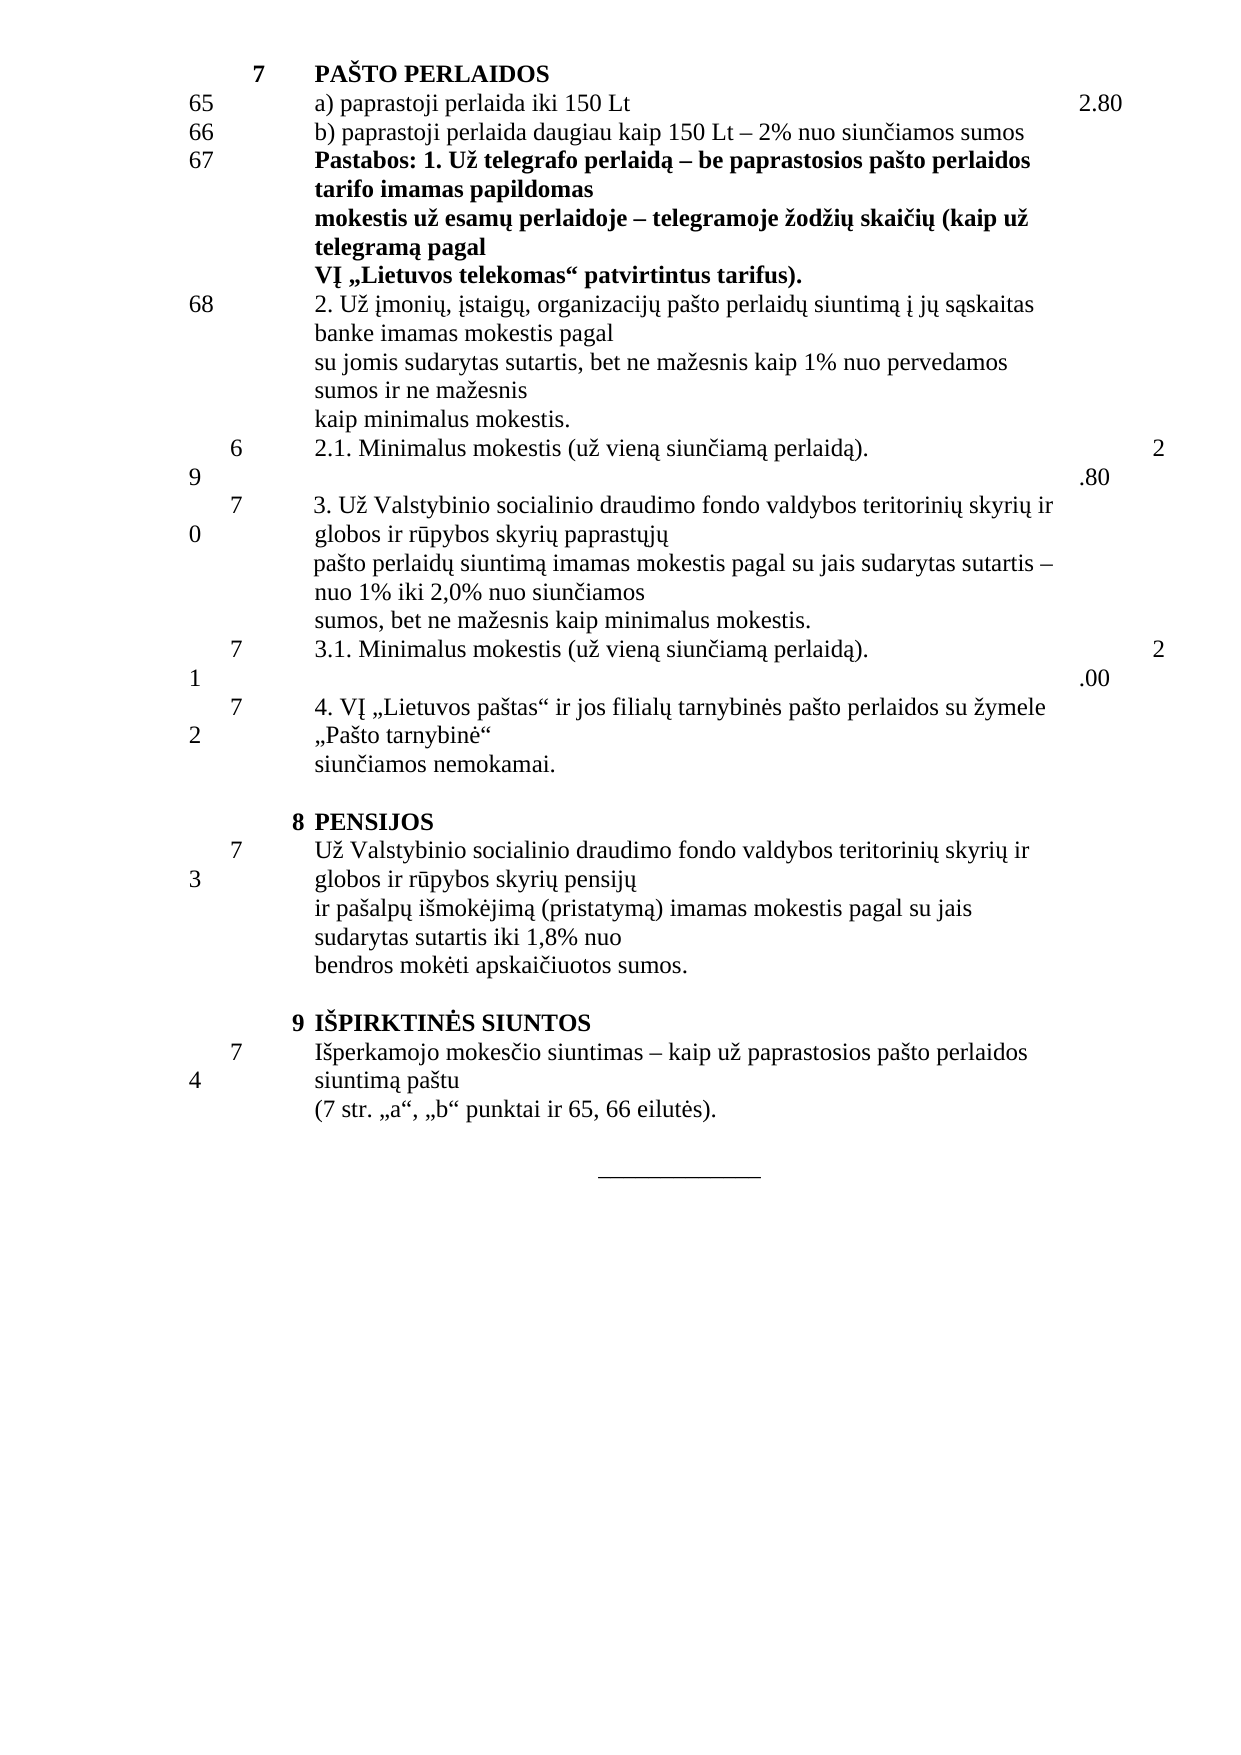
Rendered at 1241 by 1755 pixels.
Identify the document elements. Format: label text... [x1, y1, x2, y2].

table_cell [241, 1094, 303, 1123]
table_cell 2. Už įmonių, įstaigų, organizacijų pašto perlaidų siuntimą į jų sąskaitas banke imamas mokestis pagal [303, 289, 1067, 347]
table_cell [177, 605, 241, 634]
table_cell b) paprastoji perlaida daugiau kaip 150 Lt – 2% nuo siunčiamos sumos [303, 117, 1067, 145]
table_cell 2.80 [1068, 88, 1181, 117]
table_cell [1068, 548, 1181, 605]
table_cell [177, 1008, 241, 1037]
table_cell [177, 203, 241, 260]
table_cell bendros mokėti apskaičiuotos sumos. [303, 950, 1067, 979]
table_cell 73 [177, 835, 241, 893]
table_cell [241, 117, 303, 145]
table_cell [1068, 979, 1181, 1008]
table_cell 65 [177, 88, 241, 117]
table_cell [241, 404, 303, 433]
table_cell [1068, 404, 1181, 433]
table_cell PAŠTO PERLAIDOS [303, 59, 1067, 88]
table_cell [241, 1037, 303, 1094]
table_cell [1068, 117, 1181, 145]
table_cell [241, 203, 303, 260]
table_cell [241, 778, 303, 807]
table_cell [177, 979, 241, 1008]
text _____________ [177, 1152, 1181, 1180]
table_cell 71 [177, 634, 241, 692]
table_cell PENSIJOS [303, 807, 1067, 835]
table_cell 8 [241, 807, 303, 835]
table_cell [177, 404, 241, 433]
table_cell [241, 1123, 303, 1152]
table_cell [1068, 950, 1181, 979]
table_cell [241, 692, 303, 749]
table_cell [177, 1094, 241, 1123]
table_cell [1068, 289, 1181, 347]
table_cell ir pašalpų išmokėjimą (pristatymą) imamas mokestis pagal su jais sudarytas sutartis iki 1,8% nuo [303, 893, 1067, 950]
table_cell IŠPIRKTINĖS SIUNTOS [303, 1008, 1067, 1037]
table_cell [177, 807, 241, 835]
table_cell [177, 893, 241, 950]
table_cell [1068, 260, 1181, 289]
table_cell [303, 979, 1067, 1008]
table_cell [177, 749, 241, 778]
table_cell Pastabos: 1. Už telegrafo perlaidą – be paprastosios pašto perlaidos tarifo imamas papildomas [303, 145, 1067, 203]
table_cell [1068, 1008, 1181, 1037]
table_cell [1068, 692, 1181, 749]
table_cell [1068, 1037, 1181, 1094]
table_cell [241, 548, 303, 605]
table_cell [303, 1123, 1067, 1152]
table_cell [241, 433, 303, 490]
table_cell [177, 950, 241, 979]
table_cell 69 [177, 433, 241, 490]
table_cell kaip minimalus mokestis. [303, 404, 1067, 433]
table_cell 4. VĮ „Lietuvos paštas“ ir jos filialų tarnybinės pašto perlaidos su žymele „Pašto tarnybinė“ [303, 692, 1067, 749]
table_cell [241, 749, 303, 778]
table_cell 67 [177, 145, 241, 203]
table_cell [1068, 145, 1181, 203]
table_cell 2.80 [1068, 433, 1181, 490]
table_cell 3.1. Minimalus mokestis (už vieną siunčiamą perlaidą). [303, 634, 1067, 692]
table_cell 72 [177, 692, 241, 749]
table_cell [241, 289, 303, 347]
table_cell [1068, 1094, 1181, 1123]
table_cell [241, 605, 303, 634]
table_cell 7 [241, 59, 303, 88]
table_cell [177, 1123, 241, 1152]
table_cell [241, 490, 303, 548]
table_cell 9 [241, 1008, 303, 1037]
table_cell [241, 145, 303, 203]
table_cell [241, 88, 303, 117]
table_cell (7 str. „a“, „b“ punktai ir 65, 66 eilutės). [303, 1094, 1067, 1123]
table_cell [241, 950, 303, 979]
table_cell [1068, 203, 1181, 260]
table_cell [1068, 490, 1181, 548]
table_cell 68 [177, 289, 241, 347]
table_cell pašto perlaidų siuntimą imamas mokestis pagal su jais sudarytas sutartis – nuo 1% iki 2,0% nuo siunčiamos [303, 548, 1067, 605]
table_cell 2.00 [1068, 634, 1181, 692]
table_cell [241, 835, 303, 893]
table_cell [1068, 835, 1181, 893]
table_cell 2.1. Minimalus mokestis (už vieną siunčiamą perlaidą). [303, 433, 1067, 490]
table_cell [177, 548, 241, 605]
table_cell 70 [177, 490, 241, 548]
table_cell 3. Už Valstybinio socialinio draudimo fondo valdybos teritorinių skyrių ir globos ir rūpybos skyrių paprastųjų [303, 490, 1067, 548]
table_cell [1068, 778, 1181, 807]
table_cell Už Valstybinio socialinio draudimo fondo valdybos teritorinių skyrių ir globos ir rūpybos skyrių pensijų [303, 835, 1067, 893]
table_cell a) paprastoji perlaida iki 150 Lt [303, 88, 1067, 117]
table_cell mokestis už esamų perlaidoje – telegramoje žodžių skaičių (kaip už telegramą pagal [303, 203, 1067, 260]
table_cell [1068, 893, 1181, 950]
table_cell [177, 59, 241, 88]
table_cell [1068, 59, 1181, 88]
table_cell Išperkamojo mokesčio siuntimas – kaip už paprastosios pašto perlaidos siuntimą paštu [303, 1037, 1067, 1094]
table_cell [1068, 749, 1181, 778]
table_cell [241, 634, 303, 692]
table_cell [241, 347, 303, 404]
table_cell [177, 778, 241, 807]
table_cell siunčiamos nemokamai. [303, 749, 1067, 778]
table_cell sumos, bet ne mažesnis kaip minimalus mokestis. [303, 605, 1067, 634]
table_cell [303, 778, 1067, 807]
table_cell 66 [177, 117, 241, 145]
table_cell [241, 979, 303, 1008]
table_cell [241, 893, 303, 950]
table_cell su jomis sudarytas sutartis, bet ne mažesnis kaip 1% nuo pervedamos sumos ir ne mažesnis [303, 347, 1067, 404]
table_cell [1068, 807, 1181, 835]
table_cell [177, 260, 241, 289]
table_cell [177, 347, 241, 404]
table_cell [1068, 347, 1181, 404]
table_cell VĮ „Lietuvos telekomas“ patvirtintus tarifus). [303, 260, 1067, 289]
table_cell [1068, 605, 1181, 634]
table_cell 74 [177, 1037, 241, 1094]
table_cell [1068, 1123, 1181, 1152]
table_cell [241, 260, 303, 289]
